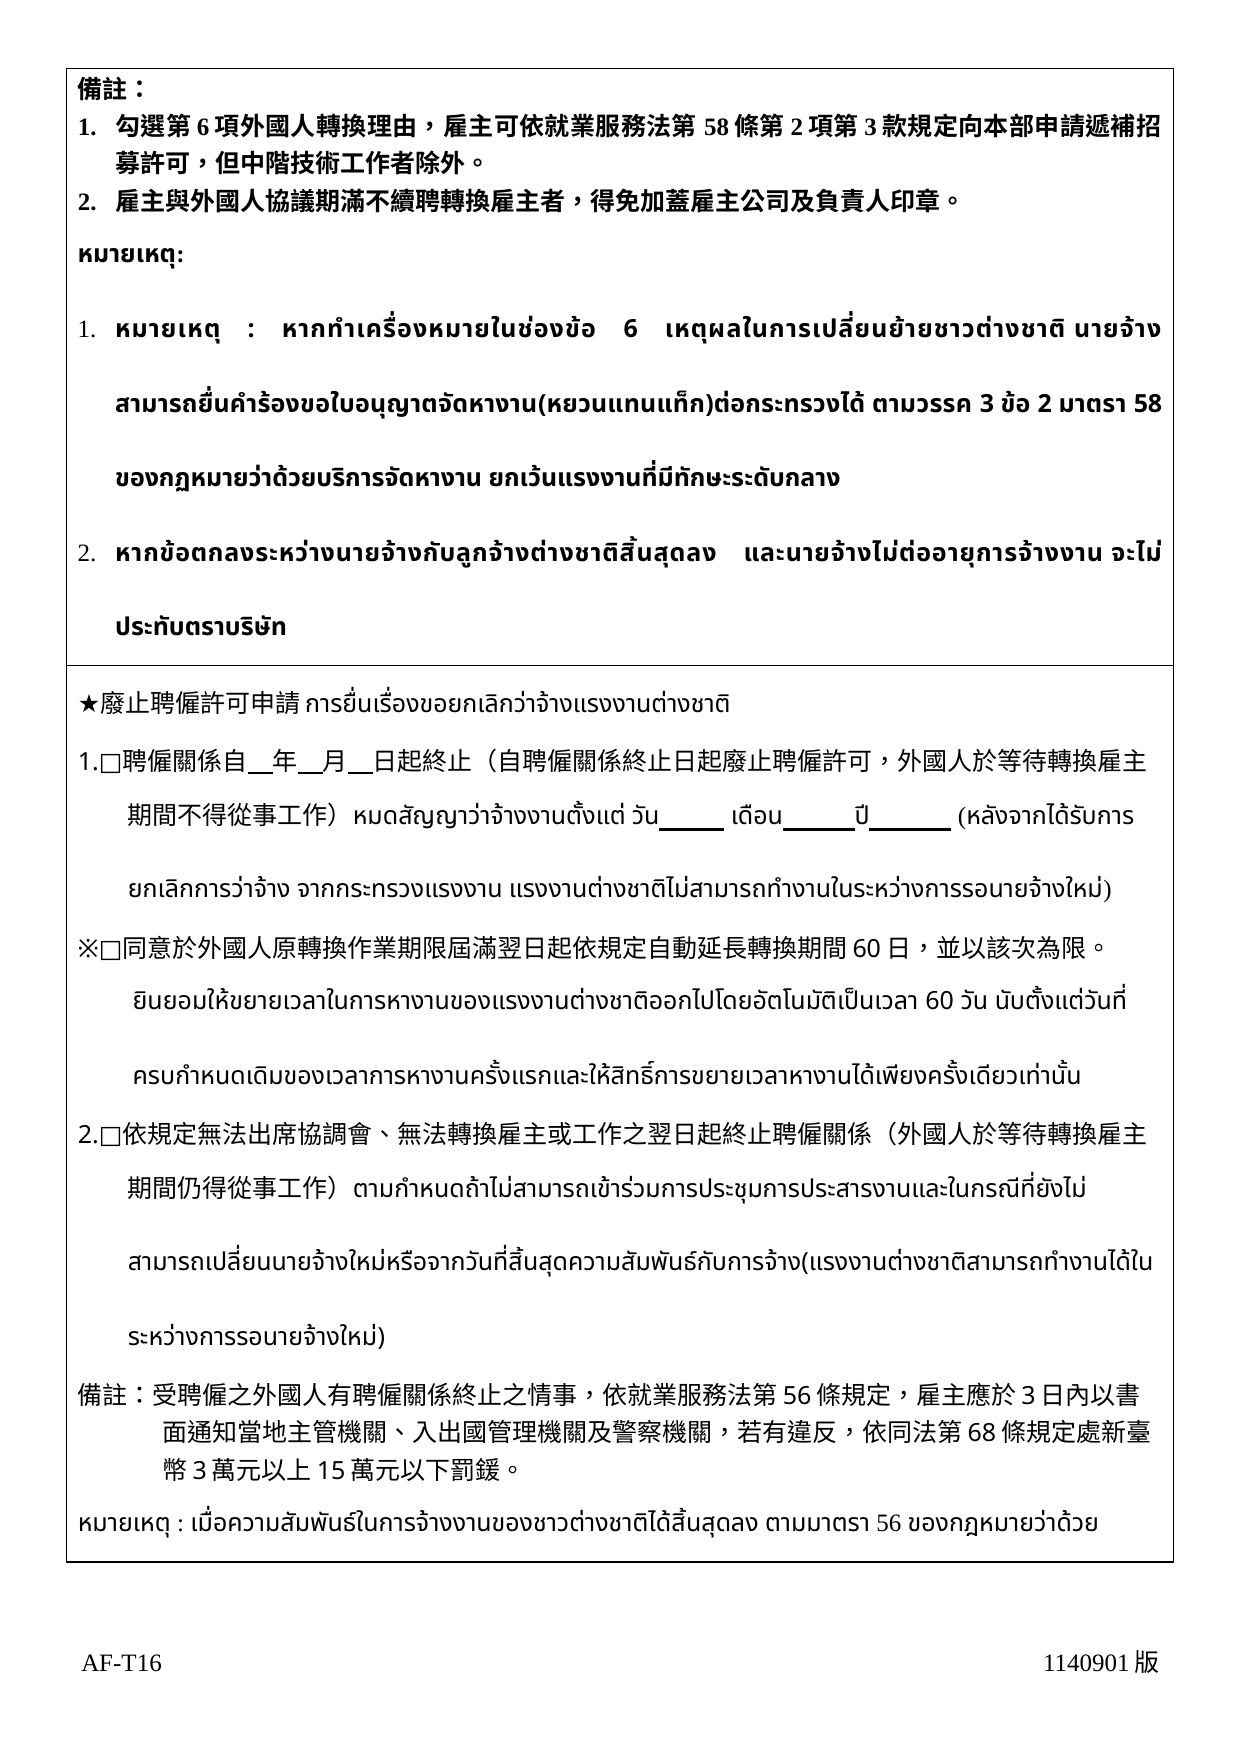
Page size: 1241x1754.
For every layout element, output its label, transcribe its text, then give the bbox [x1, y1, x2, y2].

table_cell ★廢止聘僱許可申請การยื่นเรื่องขอยกเลิกว่าจ้างแรงงานต่างชาติ 1.□聘僱關係自 年 月 日起終止（自聘僱關係終止日起廢止聘僱許可，外國人於等待轉換雇主期間不得從事工作）หมดสัญญาว่าจ้างงานตั้งแต่ วัน เดือน ปี (หลังจากได้รับการยกเลิกการว่าจ้าง จากกระทรวงแรงงาน แรงงานต่างชาติไม่สามารถทำงานในระหว่างการรอนายจ้างใหม่) ※□同意於外國人原轉換作業期限屆滿翌日起依規定自動延長轉換期間60日，並以該次為限。 ยินยอมให้ขยายเวลาในการหางานของแรงงานต่างชาติออกไปโดยอัตโนมัติเป็นเวลา 60 วัน นับตั้งแต่วันที่ครบกำหนดเดิมของเวลาการหางานครั้งแรกและให้สิทธิ์การขยายเวลาหางานได้เพียงครั้งเดียวเท่านั้น 2.□依規定無法出席協調會、無法轉換雇主或工作之翌日起終止聘僱關係（外國人於等待轉換雇主期間仍得從事工作）ตามกำหนดถ้าไม่สามารถเข้าร่วมการประชุมการประสารงานและในกรณีที่ยังไม่สามารถเปลี่ยนนายจ้างใหม่หรือจากวันที่สิ้นสุดความสัมพันธ์กับการจ้าง(แรงงานต่างชาติสามารถทำงานได้ในระหว่างการรอนายจ้างใหม่) 備註：受聘僱之外國人有聘僱關係終止之情事，依就業服務法第56條規定，雇主應於3日內以書面通知當地主管機關、入出國管理機關及警察機關，若有違反，依同法第68條規定處新臺幣3萬元以上15萬元以下罰鍰。 หมายเหตุ : เมื่อความสัมพันธ์ในการจ้างงานของชาวต่างชาติได้สิ้นสุดลง ตามมาตรา 56 ของกฎหมายว่าด้วย [67, 666, 1173, 1561]
table_cell ★雇主有下列情事之ㄧ（請擇一勾選），本人（外國人）同意轉換雇主或工作，並願依相關規定辦理： นายจ้างหากอยู่ในรายการใดรายการหนึ่งด้านล่างนี้（กรุณาทำเครื่องหมายลงในช่อง） ข้าพเจ้า（คนงานต่างชาติ）ยินยอมเปลี่ยนนายจ้างหรือตำแหน่งงาน พร้อมทั้งยินยอมปฎิบัติตามข้อกำหนดที่เกี่ยวข้อง 被看護者ผู้ป่วย： □a.死亡เสียชีวิต □b.移民ย้ายถิ่นที่อยู่ 原雇主นายจ้างรายเดิม □a.死亡เสียชีวิต □b.移民ย้ายถิ่นที่อยู่ □船舶被扣押、沉沒或修繕而無法繼續作業者。 เรือประมงถูกยึด、จมหรือซ่อมบำรุงและไม่สามารถใช้การได้ □雇主關廠、歇業或不依勞動契約給付工作報酬經終止勞動契約者。 โรงงานยกเลิกกิจการหรือไม่ได้รับค่าตอบแทนตามที่ตกลงในสัญญาการจ้างงาน □其他不可歸責於受聘僱外國人之事由者。 สาเหตุอื่น ๆ ที่ไม่เกี่ยวข้องกับการจ้างงานของคนงานต่างชาติ □外籍家庭看護工經雇主同意轉換雇主或工作。 ผู้อนุบาลต่างชาติได้รับการอนุญาตจากนายจ้างเดิม โอนให้นายจ้างใหม่หรืองานอื่นใหม่ □雇主與外國人協議期滿不續聘： ในกรณีนายจ้างและลูกจ้างเจรจาตกลงไม่ต่ออายุสัญญาจ้างเมื่อหมดสัญญาจ้าง 備註： 勾選第6項外國人轉換理由，雇主可依就業服務法第58條第2項第3款規定向本部申請遞補招募許可，但中階技術工作者除外。 雇主與外國人協議期滿不續聘轉換雇主者，得免加蓋雇主公司及負責人印章。 หมายเหตุ: หมายเหตุ : หากทำเครื่องหมายในช่องข้อ 6 เหตุผลในการเปลี่ยนย้ายชาวต่างชาติ นายจ้างสามารถยื่นคำร้องขอใบอนุญาตจัดหางาน(หยวนแทนแท็ก)ต่อกระทรวงได้ ตามวรรค 3 ข้อ 2 มาตรา 58 ของกฏหมายว่าด้วยบริการจัดหางาน ยกเว้นแรงงานที่มีทักษะระดับกลาง หากข้อตกลงระหว่างนายจ้างกับลูกจ้างต่างชาติสิ้นสุดลง และนายจ้างไม่ต่ออายุการจ้างงาน จะไม่ประทับตราบริษัท [67, 69, 1173, 665]
